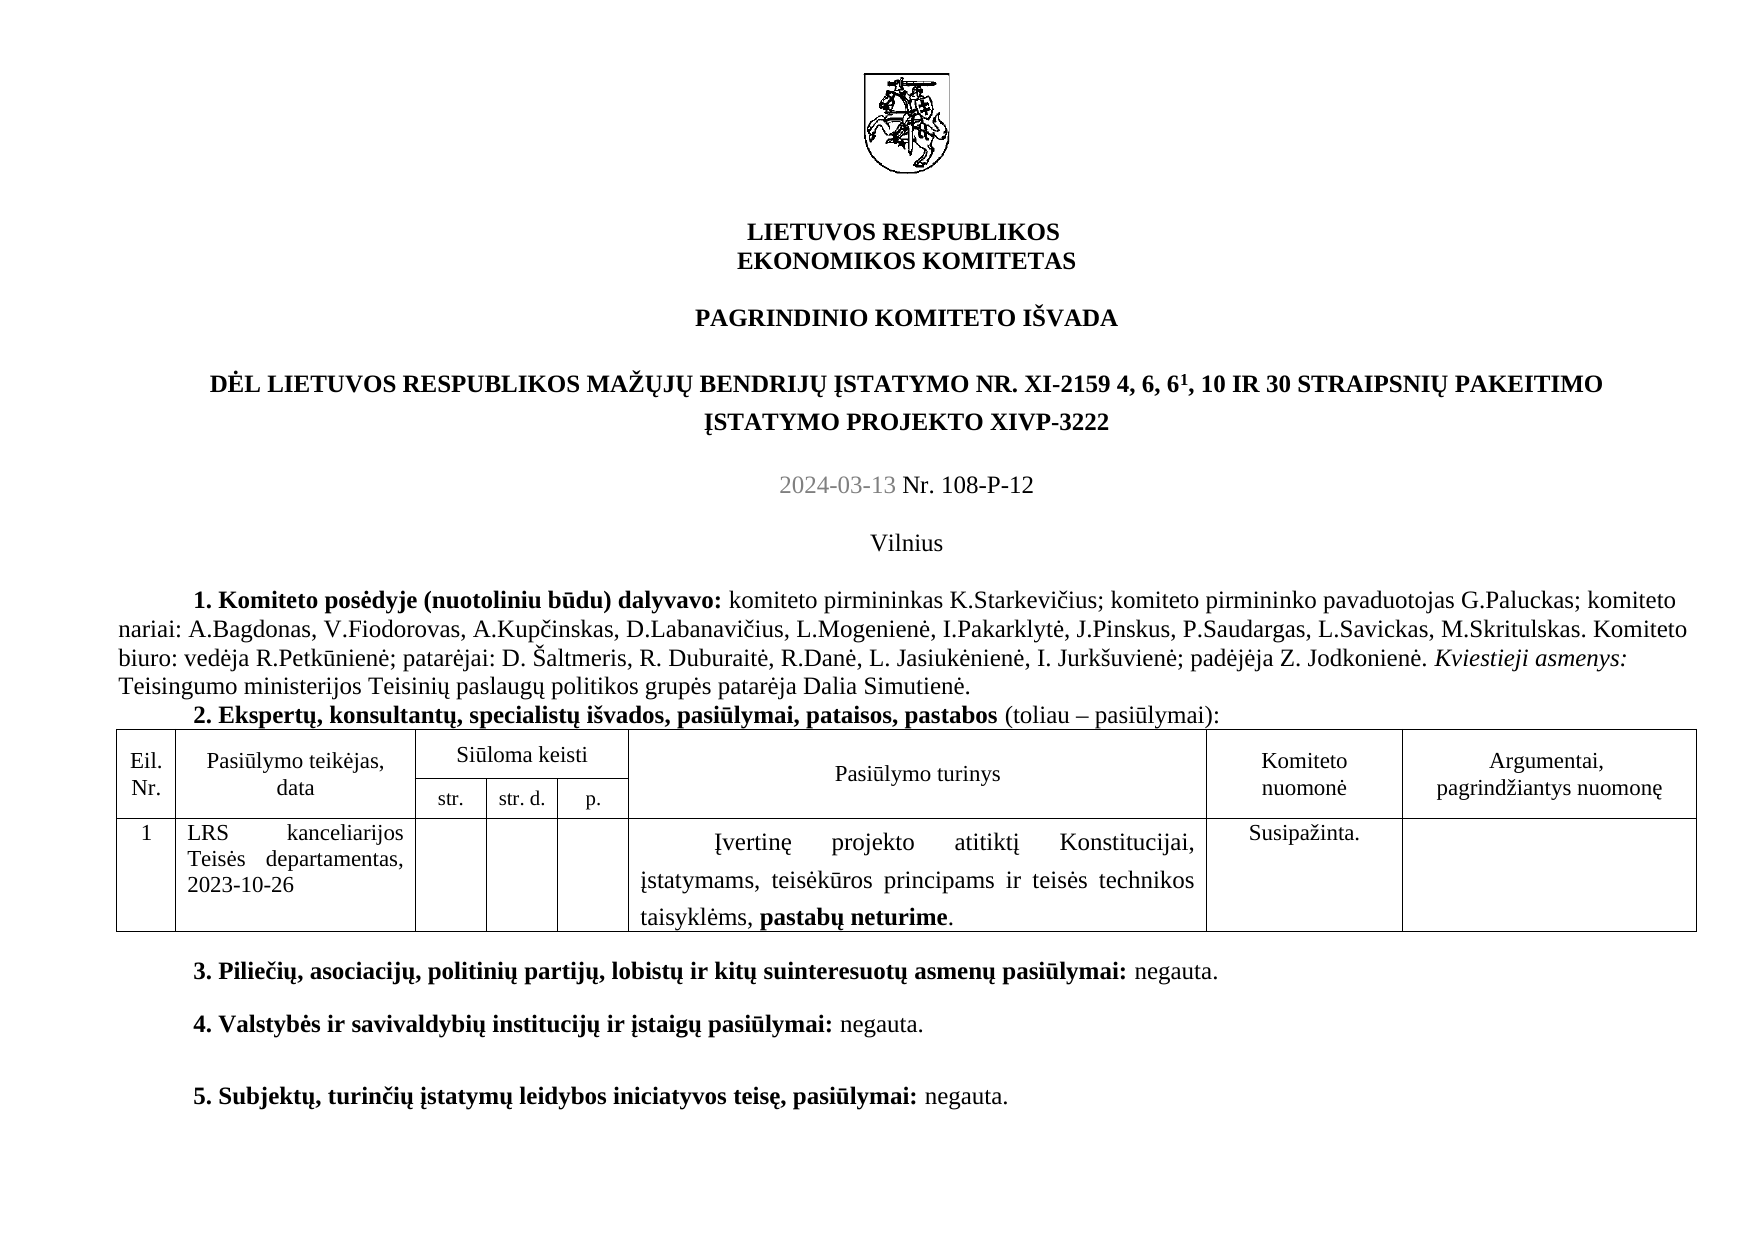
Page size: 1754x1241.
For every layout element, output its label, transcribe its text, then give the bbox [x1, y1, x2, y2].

subtitle 4. Valstybės ir savivaldybių institucijų ir įstaigų pasiūlymai: negauta. [118, 1009, 1695, 1038]
table_header Eil. Nr. [117, 730, 175, 817]
text 1. Komiteto posėdyje (nuotoliniu būdu) dalyvavo: komiteto pirmininkas K.Starkevičius; komiteto pirmininko pavaduotojas G.Paluckas; komiteto nariai: A.Bagdonas, V.Fiodorovas, A.Kupčinskas, D.Labanavičius, L.Mogenienė, I.Pakarklytė, J.Pinskus, P.Saudargas, L.Savickas, M.Skritulskas. Komiteto biuro: vedėja R.Petkūnienė; patarėjai: D. Šaltmeris, R. Duburaitė, R.Danė, L. Jasiukėnienė, I. Jurkšuvienė; padėjėja Z. Jodkonienė. Kviestieji asmenys: Teisingumo ministerijos Teisinių paslaugų politikos grupės patarėja Dalia Simutienė. [118, 585, 1695, 700]
table_cell p. [558, 779, 628, 817]
text 2. Ekspertų, konsultantų, specialistų išvados, pasiūlymai, pataisos, pastabos (toliau – pasiūlymai): [118, 700, 1695, 729]
table_header Argumentai, pagrindžiantys nuomonę [1403, 730, 1696, 817]
table_header Komiteto nuomonė [1207, 730, 1402, 817]
table_cell [1403, 819, 1696, 931]
table_cell Įvertinę projekto atitiktį Konstitucijai, įstatymams, teisėkūros principams ir teisės technikos taisyklėms, pastabų neturime. [629, 819, 1206, 931]
table_cell [487, 819, 557, 931]
text EKONOMIKOS KOMITETAS [118, 246, 1695, 274]
subtitle 3. Piliečių, asociacijų, politinių partijų, lobistų ir kitų suinteresuotų asmenų pasiūlymai: negauta. [118, 956, 1695, 985]
subtitle 5. Subjektų, turinčių įstatymų leidybos iniciatyvos teisę, pasiūlymai: negauta. [118, 1081, 1695, 1109]
text Vilnius [118, 528, 1695, 556]
table_header Pasiūlymo turinys [629, 730, 1206, 817]
text PAGRINDINIO KOMITETO IŠVADA [118, 303, 1695, 332]
table_cell Susipažinta. [1207, 819, 1402, 931]
text 2024-03-13 Nr. 108-P-12 [118, 470, 1695, 499]
text DĖL LIETUVOS RESPUBLIKOS MAŽŲJŲ BENDRIJŲ ĮSTATYMO NR. XI-2159 4, 6, 61, 10 IR 30 STRAIPSNIŲ PAKEITIMO [118, 361, 1695, 398]
table_cell str. [416, 779, 486, 817]
table_cell 1 [117, 819, 175, 931]
table_header Siūloma keisti [416, 730, 628, 778]
text ĮSTATYMO PROJEKTO XIVP-3222 [118, 398, 1695, 436]
text LIETUVOS RESPUBLIKOS [118, 217, 1695, 246]
table_cell LRS kanceliarijos Teisės departamentas, 2023-10-26 [176, 819, 415, 931]
table_cell [416, 819, 486, 931]
table_header Pasiūlymo teikėjas, data [176, 730, 415, 817]
table_cell [558, 819, 628, 931]
table_cell str. d. [487, 779, 557, 817]
